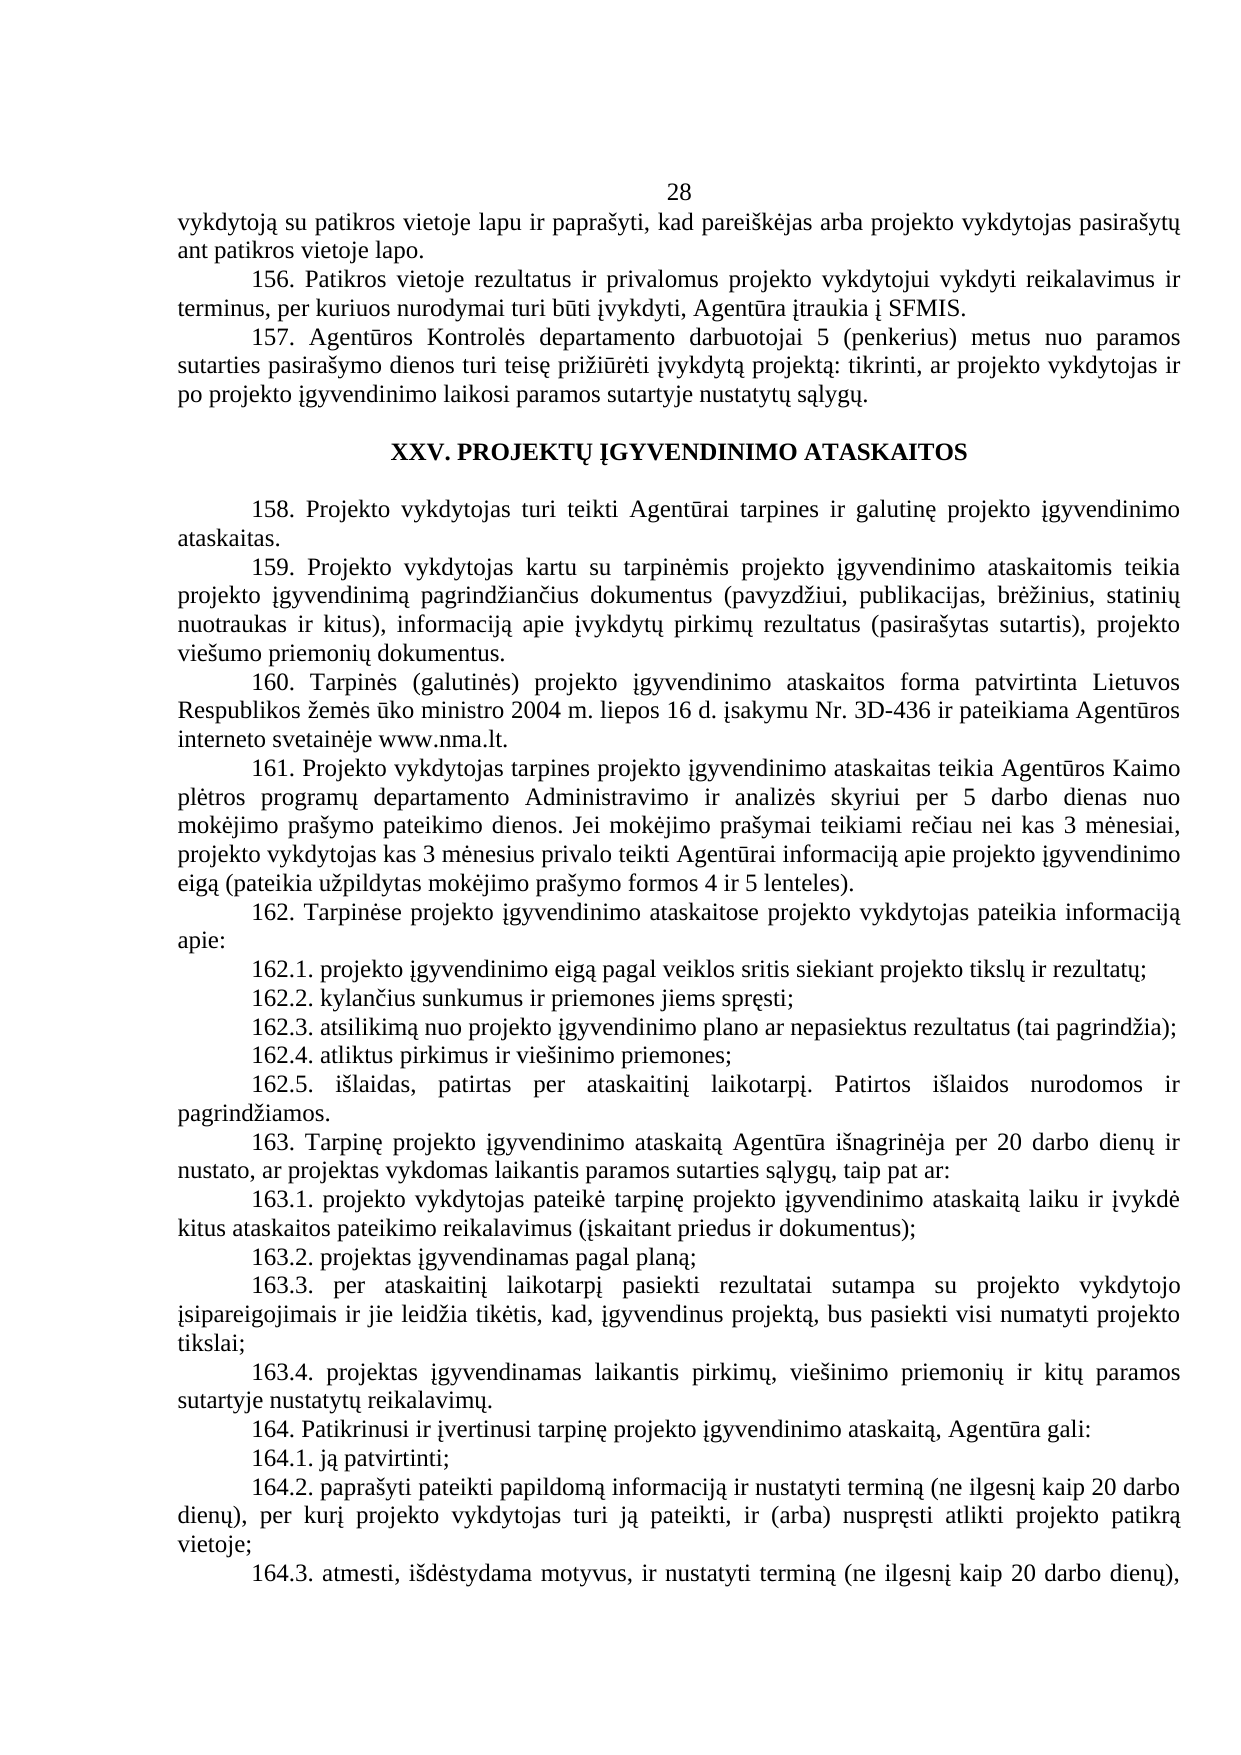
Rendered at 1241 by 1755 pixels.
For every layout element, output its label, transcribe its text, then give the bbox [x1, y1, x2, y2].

text 162.3. atsilikimą nuo projekto įgyvendinimo plano ar nepasiektus rezultatus (tai pagrindžia); [177, 1012, 1181, 1040]
text 158. Projekto vykdytojas turi teikti Agentūrai tarpines ir galutinę projekto įgyvendinimo ataskaitas. [177, 494, 1181, 552]
text 164.3. atmesti, išdėstydama motyvus, ir nustatyti terminą (ne ilgesnį kaip 20 darbo dienų), [177, 1558, 1181, 1587]
text 163.1. projekto vykdytojas pateikė tarpinę projekto įgyvendinimo ataskaitą laiku ir įvykdė kitus ataskaitos pateikimo reikalavimus (įskaitant priedus ir dokumentus); [177, 1184, 1181, 1242]
text 160. Tarpinės (galutinės) projekto įgyvendinimo ataskaitos forma patvirtinta Lietuvos Respublikos žemės ūko ministro 2004 m. liepos 16 d. įsakymu Nr. 3D-436 ir pateikiama Agentūros interneto svetainėje www.nma.lt. [177, 667, 1181, 753]
text 161. Projekto vykdytojas tarpines projekto įgyvendinimo ataskaitas teikia Agentūros Kaimo plėtros programų departamento Administravimo ir analizės skyriui per 5 darbo dienas nuo mokėjimo prašymo pateikimo dienos. Jei mokėjimo prašymai teikiami rečiau nei kas 3 mėnesiai, projekto vykdytojas kas 3 mėnesius privalo teikti Agentūrai informaciją apie projekto įgyvendinimo eigą (pateikia užpildytas mokėjimo prašymo formos 4 ir 5 lenteles). [177, 753, 1181, 897]
text 157. Agentūros Kontrolės departamento darbuotojai 5 (penkerius) metus nuo paramos sutarties pasirašymo dienos turi teisę prižiūrėti įvykdytą projektą: tikrinti, ar projekto vykdytojas ir po projekto įgyvendinimo laikosi paramos sutartyje nustatytų sąlygų. [177, 322, 1181, 408]
text 159. Projekto vykdytojas kartu su tarpinėmis projekto įgyvendinimo ataskaitomis teikia projekto įgyvendinimą pagrindžiančius dokumentus (pavyzdžiui, publikacijas, brėžinius, statinių nuotraukas ir kitus), informaciją apie įvykdytų pirkimų rezultatus (pasirašytas sutartis), projekto viešumo priemonių dokumentus. [177, 552, 1181, 667]
text 162.2. kylančius sunkumus ir priemones jiems spręsti; [177, 983, 1181, 1012]
text XXV. PROJEKTŲ ĮGYVENDINIMO ATASKAITOS [177, 437, 1181, 465]
text 163.3. per ataskaitinį laikotarpį pasiekti rezultatai sutampa su projekto vykdytojo įsipareigojimais ir jie leidžia tikėtis, kad, įgyvendinus projektą, bus pasiekti visi numatyti projekto tikslai; [177, 1270, 1181, 1357]
text 162.5. išlaidas, patirtas per ataskaitinį laikotarpį. Patirtos išlaidos nurodomos ir pagrindžiamos. [177, 1069, 1181, 1127]
text 162.4. atliktus pirkimus ir viešinimo priemones; [177, 1040, 1181, 1069]
text 162. Tarpinėse projekto įgyvendinimo ataskaitose projekto vykdytojas pateikia informaciją apie: [177, 897, 1181, 954]
text vykdytoją su patikros vietoje lapu ir paprašyti, kad pareiškėjas arba projekto vykdytojas pasirašytų ant patikros vietoje lapo. [177, 207, 1181, 264]
text 163. Tarpinę projekto įgyvendinimo ataskaitą Agentūra išnagrinėja per 20 darbo dienų ir nustato, ar projektas vykdomas laikantis paramos sutarties sąlygų, taip pat ar: [177, 1127, 1181, 1184]
text 162.1. projekto įgyvendinimo eigą pagal veiklos sritis siekiant projekto tikslų ir rezultatų; [177, 954, 1181, 983]
text 163.4. projektas įgyvendinamas laikantis pirkimų, viešinimo priemonių ir kitų paramos sutartyje nustatytų reikalavimų. [177, 1357, 1181, 1414]
text 164.2. paprašyti pateikti papildomą informaciją ir nustatyti terminą (ne ilgesnį kaip 20 darbo dienų), per kurį projekto vykdytojas turi ją pateikti, ir (arba) nuspręsti atlikti projekto patikrą vietoje; [177, 1472, 1181, 1558]
text 164. Patikrinusi ir įvertinusi tarpinę projekto įgyvendinimo ataskaitą, Agentūra gali: [177, 1414, 1181, 1443]
text 164.1. ją patvirtinti; [177, 1443, 1181, 1472]
text 156. Patikros vietoje rezultatus ir privalomus projekto vykdytojui vykdyti reikalavimus ir terminus, per kuriuos nurodymai turi būti įvykdyti, Agentūra įtraukia į SFMIS. [177, 264, 1181, 322]
text 163.2. projektas įgyvendinamas pagal planą; [177, 1242, 1181, 1270]
